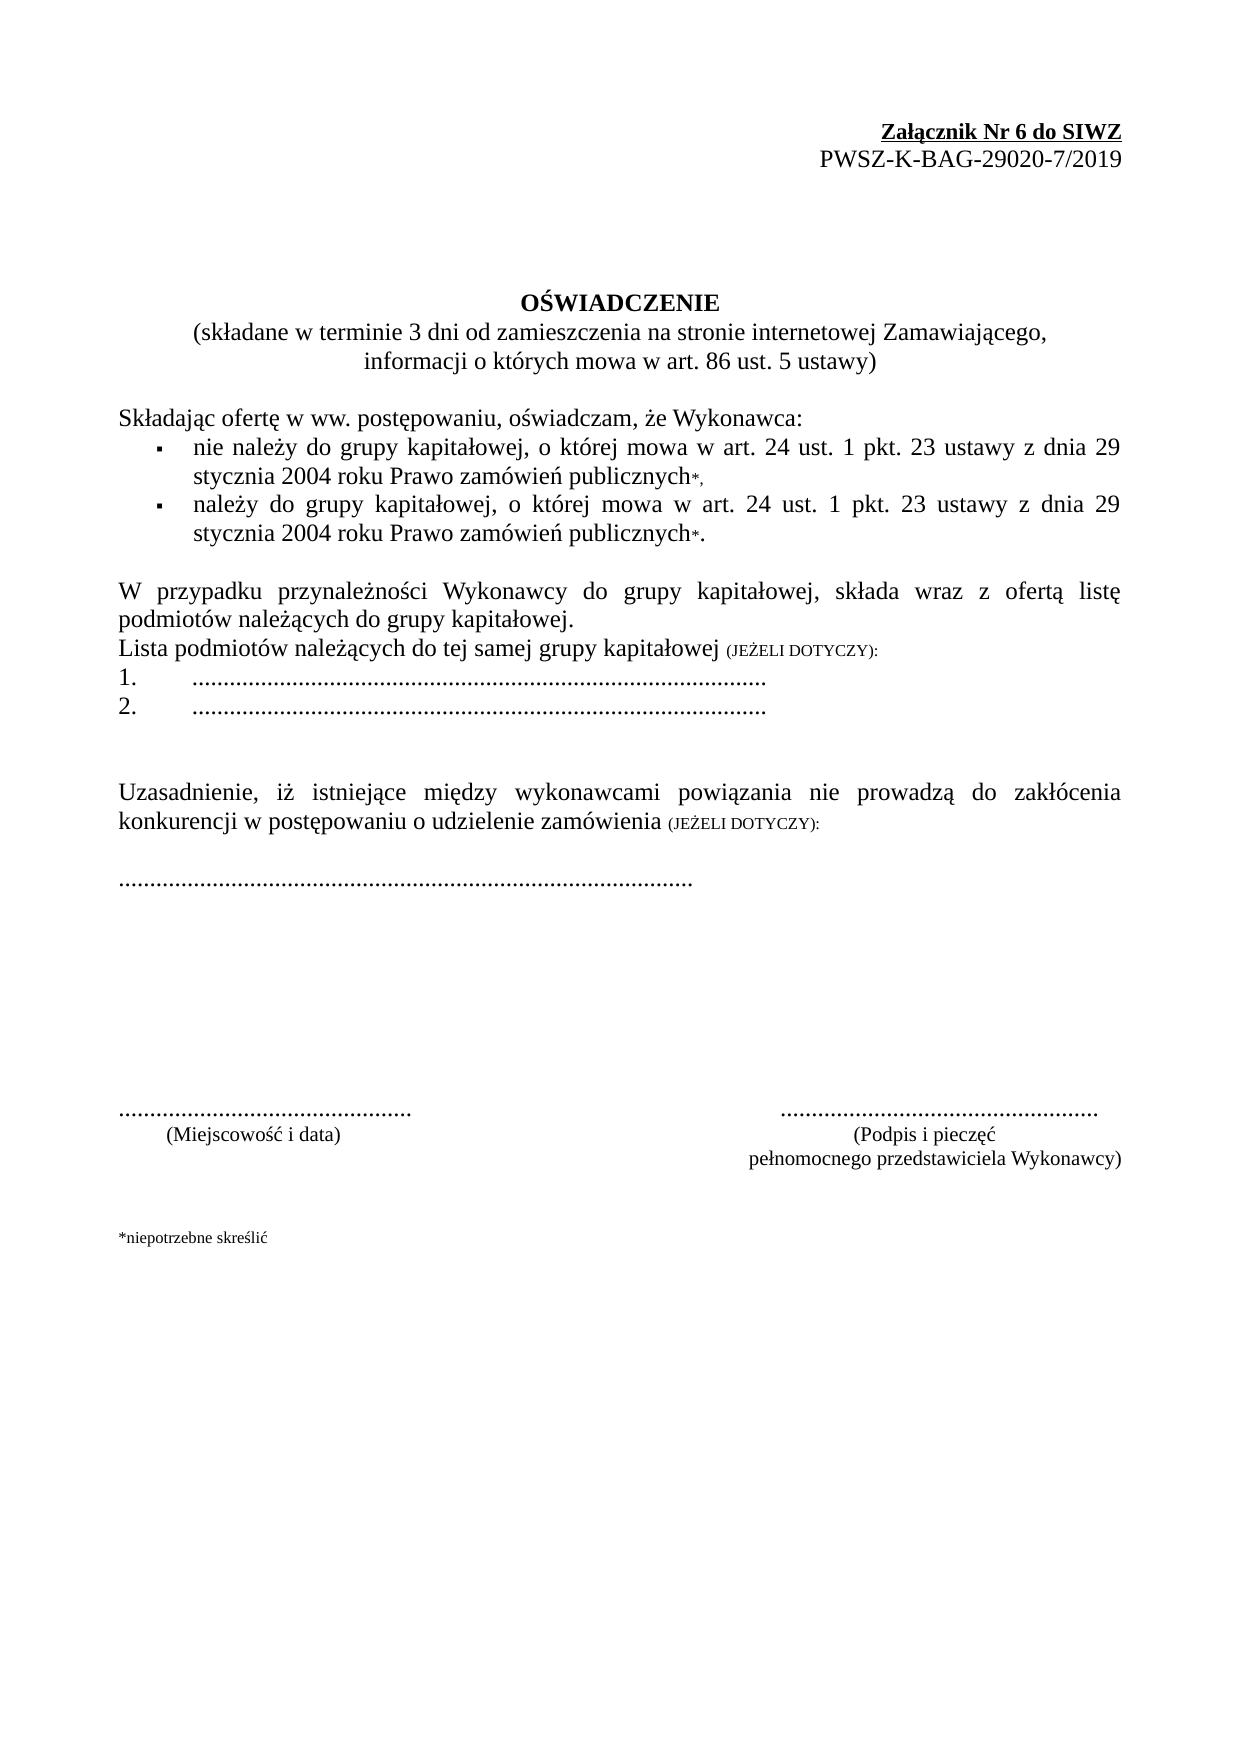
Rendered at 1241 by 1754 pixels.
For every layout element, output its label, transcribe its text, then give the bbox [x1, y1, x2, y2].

text OŚWIADCZENIE [118, 288, 1122, 317]
text W przypadku przynależności Wykonawcy do grupy kapitałowej, składa wraz z ofertą listę podmiotów należących do grupy kapitałowej. [118, 576, 1122, 633]
list nie należy do grupy kapitałowej, o której mowa w art. 24 ust. 1 pkt. 23 ustawy z dnia 29 stycznia 2004 roku Prawo zamówień publicznych*, [156, 432, 1122, 489]
text Załącznik Nr 6 do SIWZ [118, 118, 1122, 144]
text 1. ............................................................................................ [118, 662, 1122, 691]
text 2. ............................................................................................ [118, 691, 1122, 719]
text Składając ofertę w ww. postępowaniu, oświadczam, że Wykonawca: [118, 403, 1122, 432]
text PWSZ-K-BAG-29020-7/2019 [118, 144, 1122, 173]
text Uzasadnienie, iż istniejące między wykonawcami powiązania nie prowadzą do zakłócenia konkurencji w postępowaniu o udzielenie zamówienia (JEŻELI DOTYCZY): [118, 777, 1122, 834]
text ............................................................................................ [118, 863, 1122, 892]
text ............................................... ................................................... [118, 1093, 1122, 1122]
text informacji o których mowa w art. 86 ust. 5 ustawy) [118, 346, 1122, 374]
list należy do grupy kapitałowej, o której mowa w art. 24 ust. 1 pkt. 23 ustawy z dnia 29 stycznia 2004 roku Prawo zamówień publicznych*. [156, 489, 1122, 547]
text *niepotrzebne skreślić [118, 1228, 1122, 1247]
text (składane w terminie 3 dni od zamieszczenia na stronie internetowej Zamawiającego, [118, 317, 1122, 346]
text Lista podmiotów należących do tej samej grupy kapitałowej (JEŻELI DOTYCZY): [118, 633, 1122, 662]
text (Miejscowość i data) (Podpis i pieczęć pełnomocnego przedstawiciela Wykonawcy) [118, 1122, 1122, 1170]
